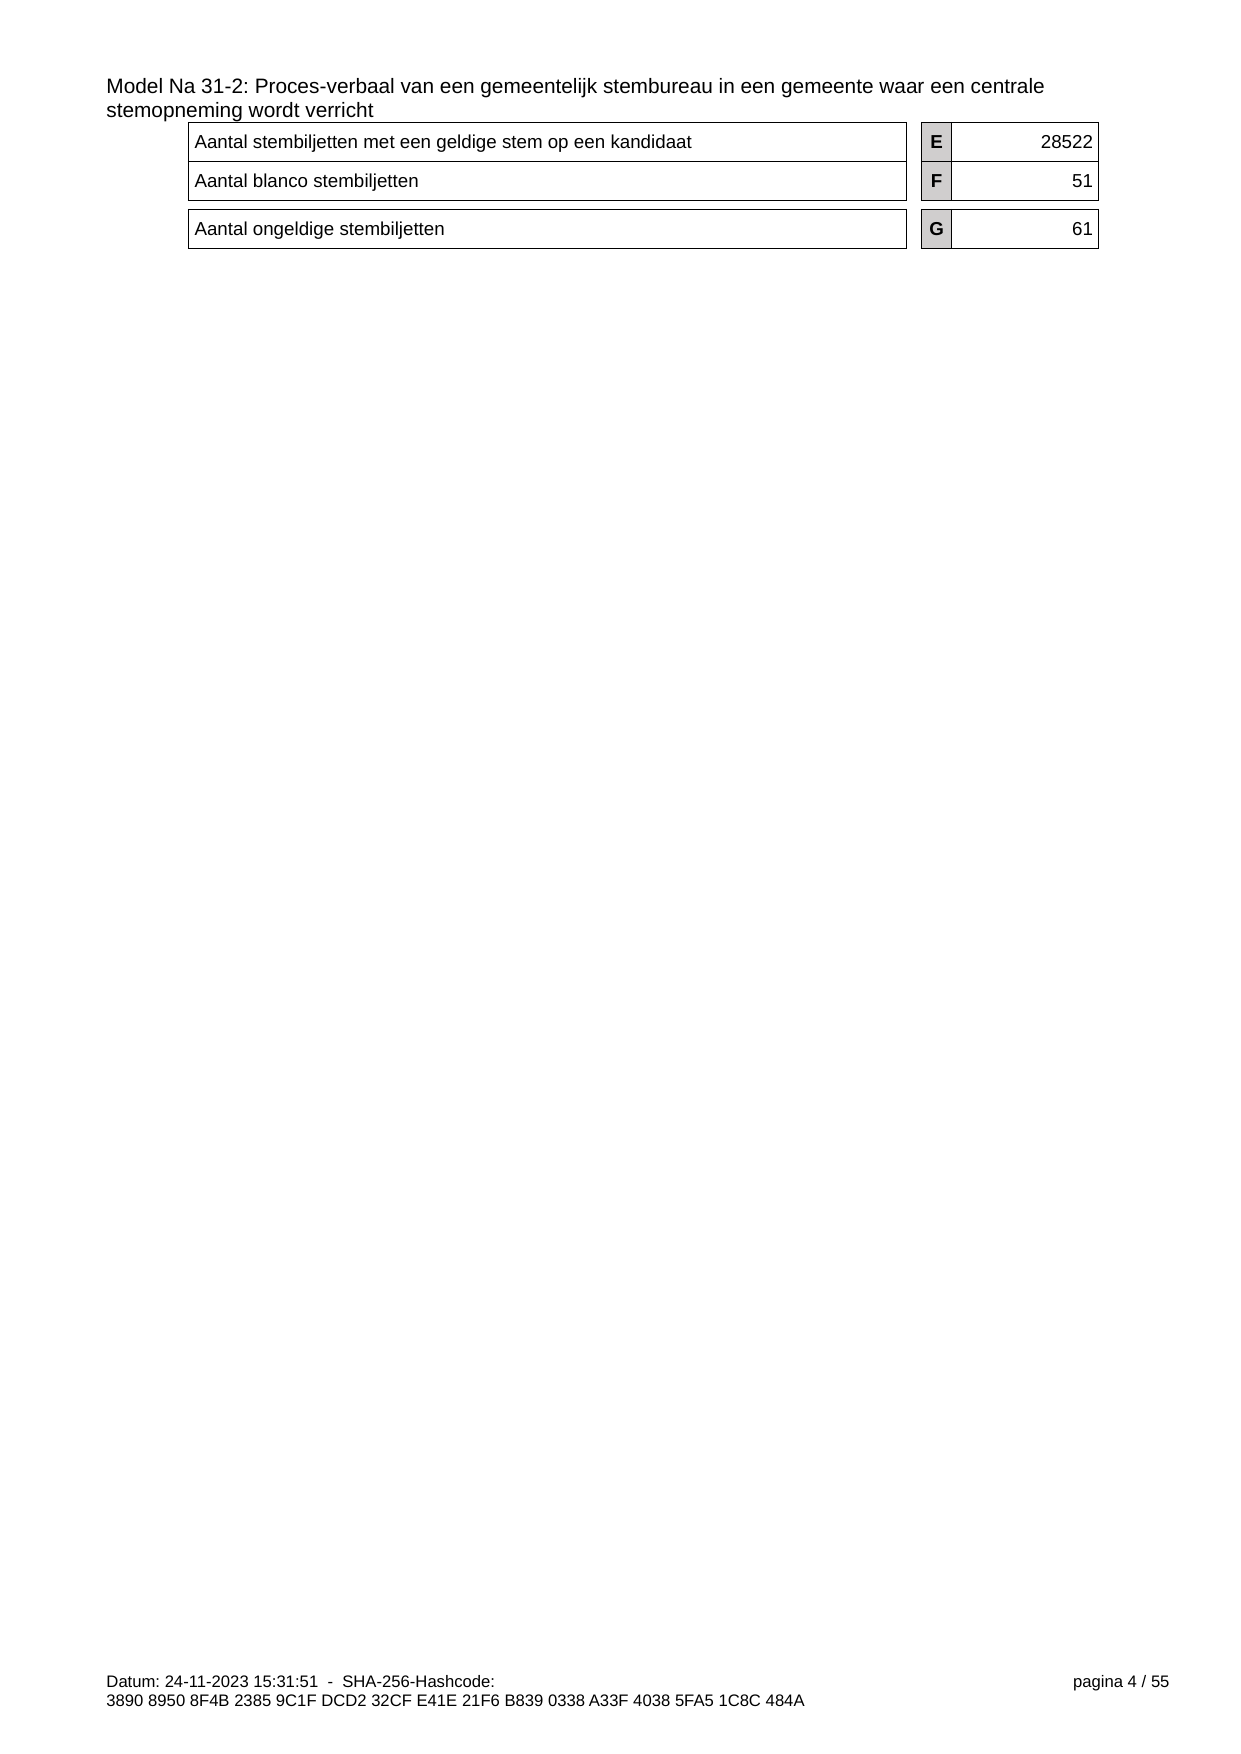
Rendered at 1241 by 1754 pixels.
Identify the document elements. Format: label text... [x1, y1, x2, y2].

table_header [907, 122, 921, 161]
table_header 28522 [952, 123, 1098, 161]
table_header Aantal stembiljetten met een geldige stem op een kandidaat [189, 123, 906, 161]
table_cell [106, 200, 1181, 209]
table_cell Aantal ongeldige stembiljetten [189, 210, 906, 248]
table_cell [1099, 209, 1181, 248]
table_cell 51 [952, 162, 1098, 200]
table_cell F [922, 162, 951, 200]
table_header [1099, 122, 1181, 161]
table_cell [907, 209, 921, 248]
table_header [106, 122, 188, 161]
table_header E [922, 123, 951, 161]
table_cell 61 [952, 210, 1098, 248]
table_cell [106, 161, 188, 200]
table_cell [106, 209, 188, 248]
table_cell [907, 161, 921, 200]
table_cell [1099, 161, 1181, 200]
table_cell Aantal blanco stembiljetten [189, 162, 906, 200]
table_cell G [922, 210, 951, 248]
